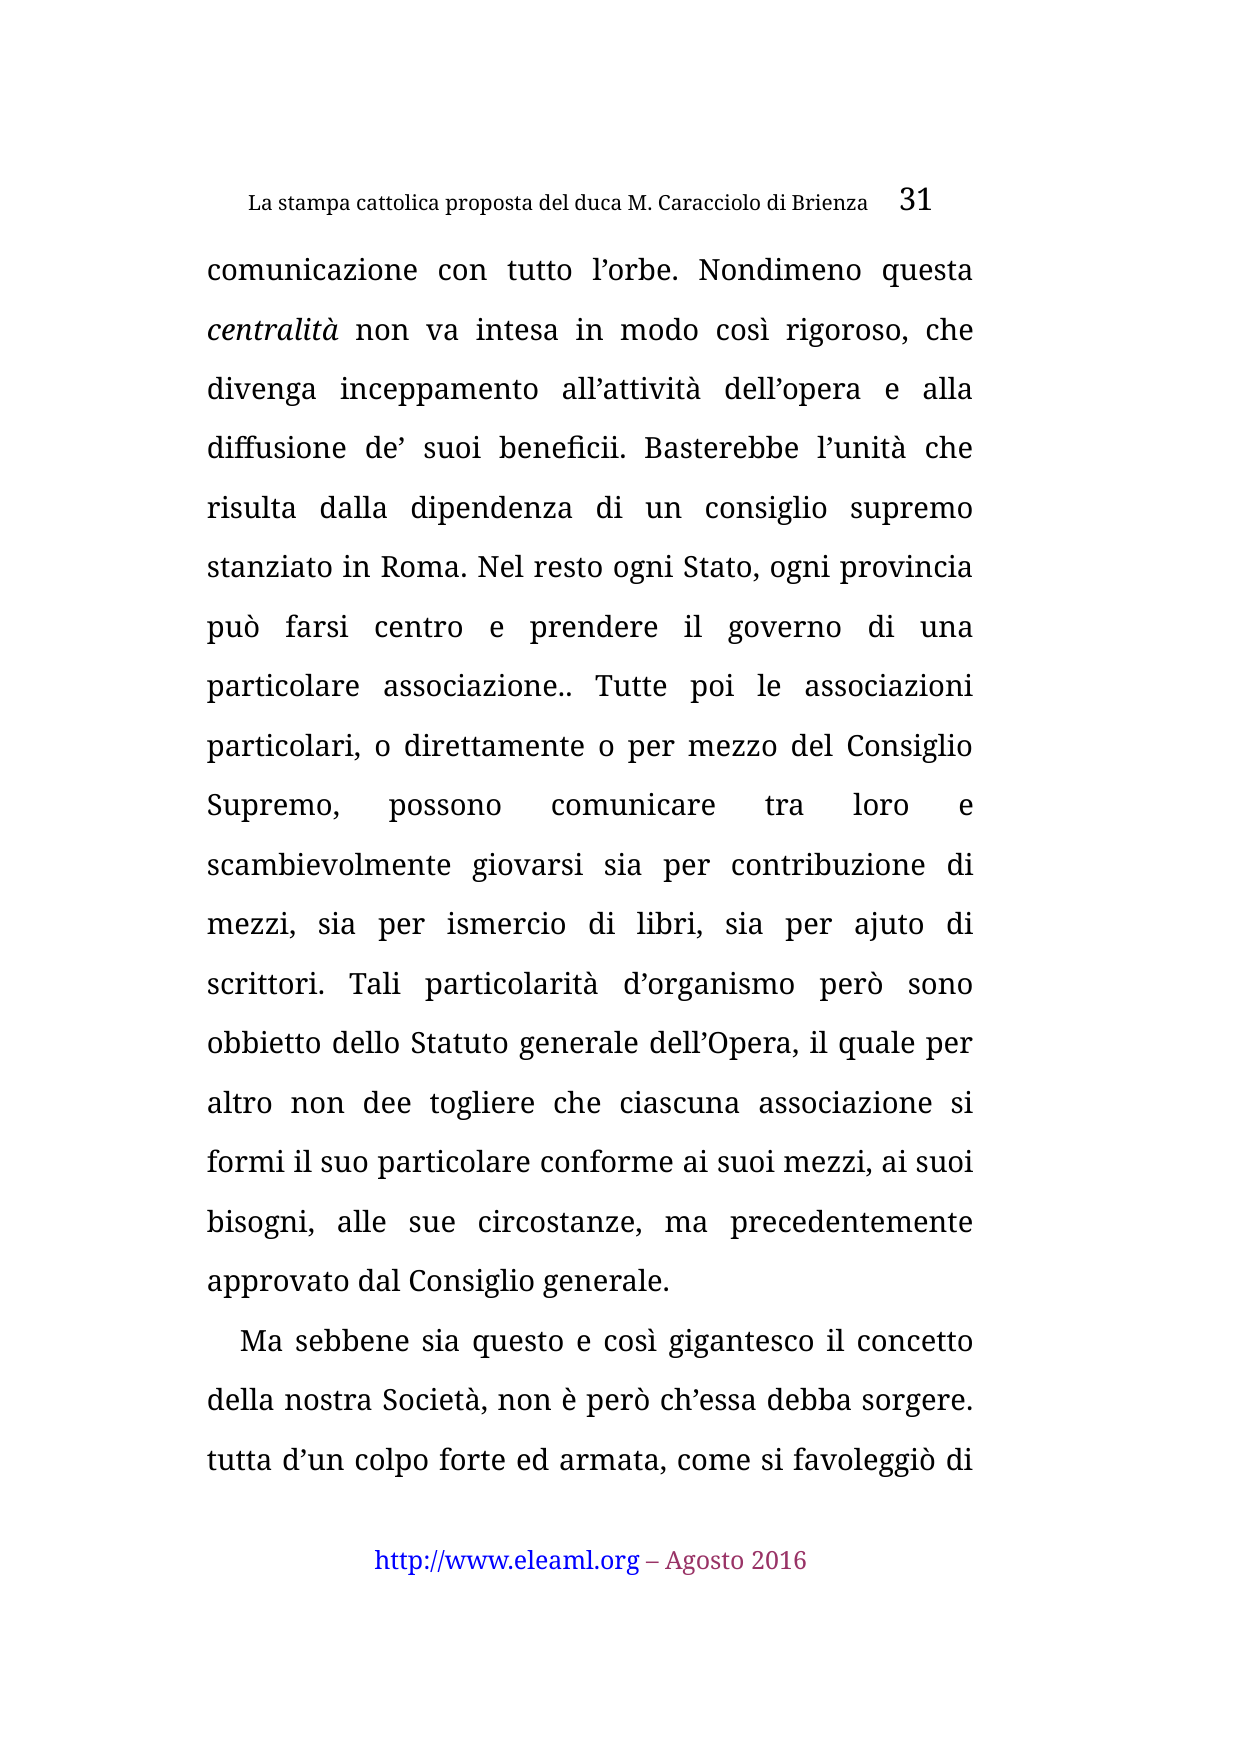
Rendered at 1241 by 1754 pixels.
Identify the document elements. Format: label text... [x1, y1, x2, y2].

text Ma sebbene sia questo e così gigantesco il concetto della nostra Società, non è però ch’essa debba sorgere. tutta d’un colpo forte ed armata, come si favoleggiò di [207, 1320, 974, 1478]
text comunicazione con tutto l’orbe. Nondimeno questa centralità non va intesa in modo così rigoroso, che divenga inceppamento all’attività dell’opera e alla diffusione de’ suoi beneficii. Basterebbe l’unità che risulta dalla dipendenza di un consiglio supremo stanziato in Roma. Nel resto ogni Stato, ogni provincia può farsi centro e prendere il governo di una particolare associazione.. Tutte poi le associazioni particolari, o direttamente o per mezzo del Consiglio Supremo, possono comunicare tra loro e scambievolmente giovarsi sia per contribuzione di mezzi, sia per ismercio di libri, sia per ajuto di scrittori. Tali particolarità d’organismo però sono obbietto dello Statuto generale dell’Opera, il quale per altro non dee togliere che ciascuna associazione si formi il suo particolare conforme ai suoi mezzi, ai suoi bisogni, alle sue circostanze, ma precedentemente approvato dal Consiglio generale. [207, 249, 974, 1300]
